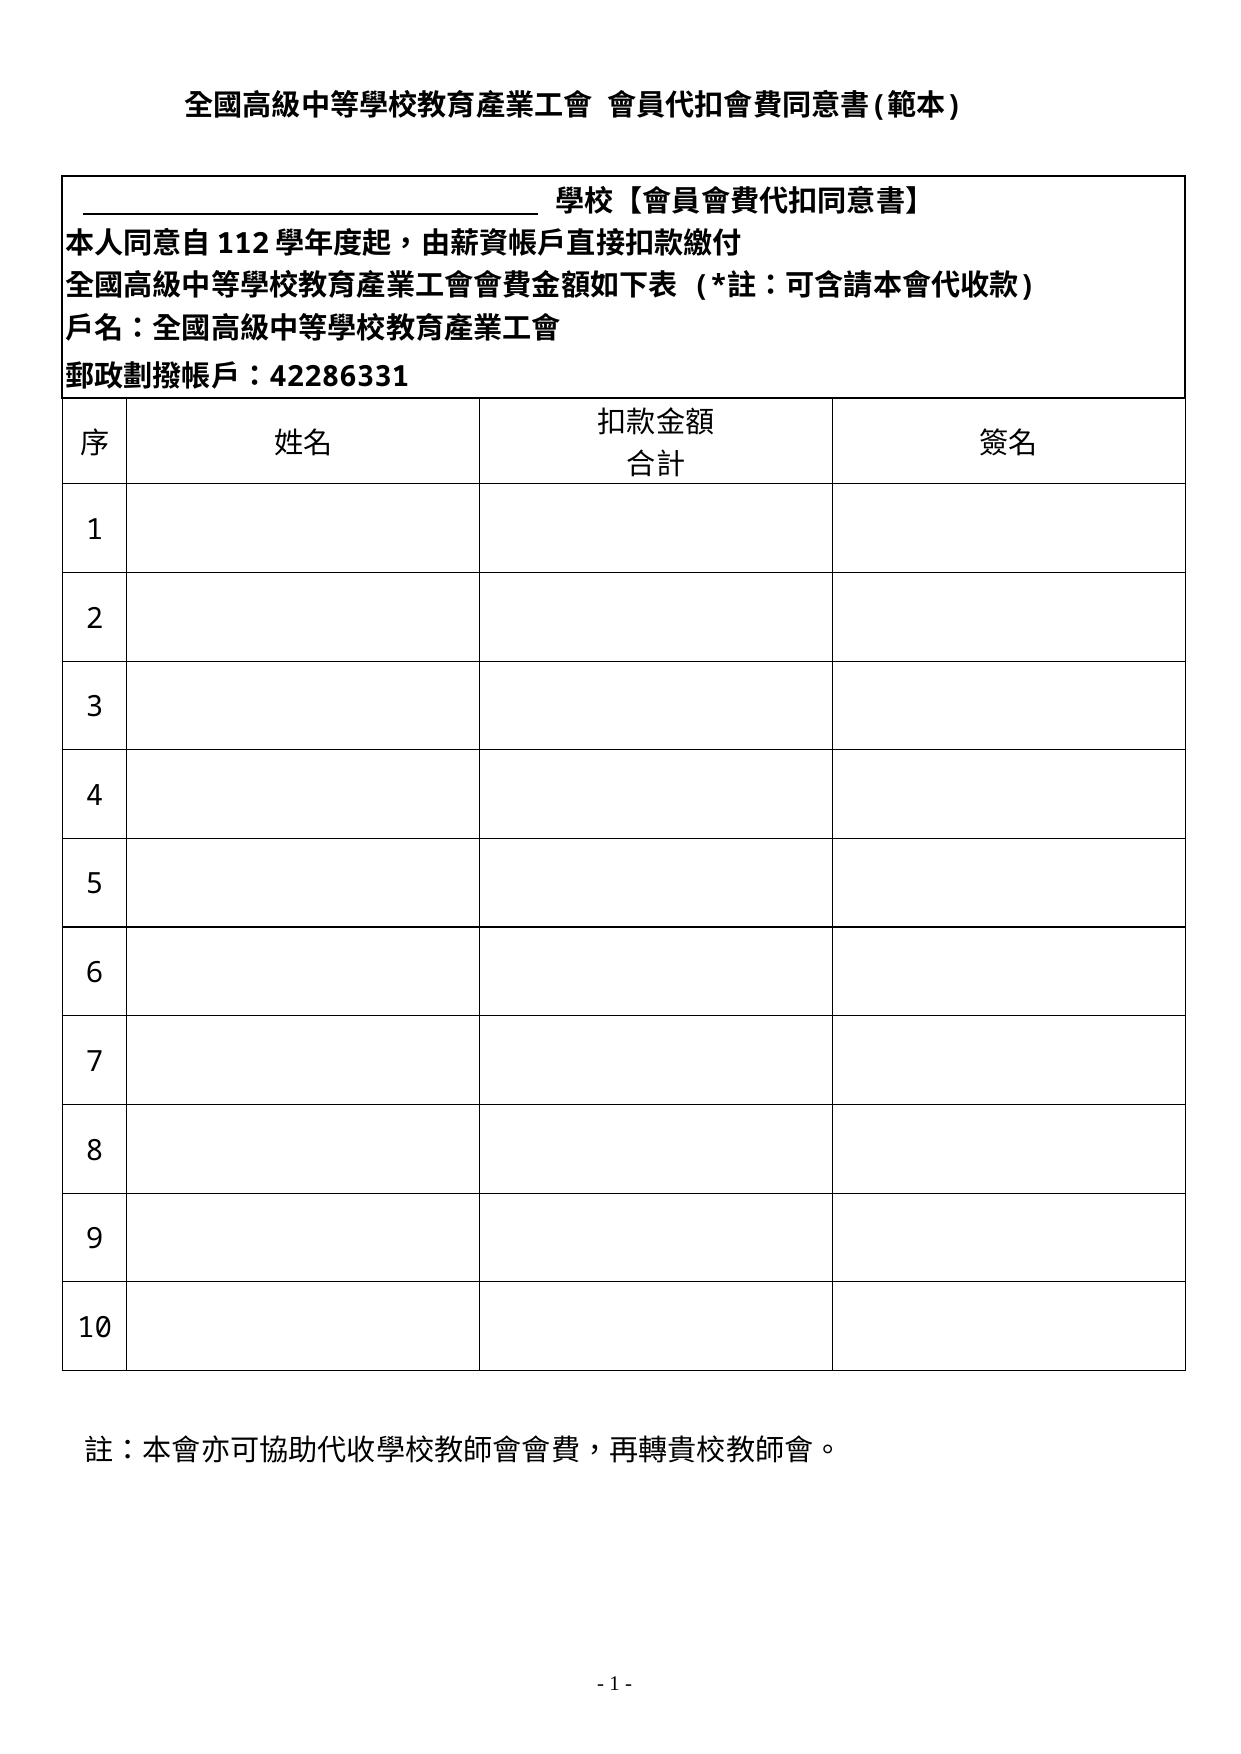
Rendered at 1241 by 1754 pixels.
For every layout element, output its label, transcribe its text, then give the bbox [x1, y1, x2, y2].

table_cell [127, 1282, 479, 1370]
table_cell 9 [63, 1194, 126, 1281]
table_cell [480, 1016, 832, 1104]
table_cell [480, 1105, 832, 1192]
table_cell 5 [63, 839, 126, 926]
table_cell [127, 750, 479, 838]
table_cell 姓名 [127, 399, 479, 483]
table_cell 1 [63, 484, 126, 572]
table_cell [833, 1194, 1185, 1281]
text 註：本會亦可協助代收學校教師會會費，再轉貴校教師會。 [84, 1421, 1169, 1471]
table_cell [480, 750, 832, 838]
table_cell [833, 662, 1185, 749]
table_cell 10 [63, 1282, 126, 1370]
table_cell 扣款金額 合計 [480, 399, 832, 483]
table_cell 2 [63, 573, 126, 661]
table_cell [833, 928, 1185, 1015]
table_cell [480, 1282, 832, 1370]
table_cell 4 [63, 750, 126, 838]
table_cell 3 [63, 662, 126, 749]
table_header 學校【會員會費代扣同意書】 本人同意自112學年度起，由薪資帳戶直接扣款繳付 全國高級中等學校教育產業工會會費金額如下表 (*註：可含請本會代收款) 戶名：全國高級中等學校教育產業工會 郵政劃撥帳戶：42286331 [63, 177, 1184, 397]
table_cell [833, 1282, 1185, 1370]
table_cell [127, 928, 479, 1015]
table_cell [833, 1016, 1185, 1104]
table_cell [127, 484, 479, 572]
table_cell [127, 573, 479, 661]
table_cell 6 [63, 928, 126, 1015]
table_cell [127, 1194, 479, 1281]
table_cell [480, 662, 832, 749]
table_cell [127, 839, 479, 926]
table_cell [127, 1105, 479, 1192]
table_cell [480, 928, 832, 1015]
table_cell [833, 484, 1185, 572]
table_cell [480, 839, 832, 926]
table_cell [833, 1105, 1185, 1192]
table_cell [480, 1194, 832, 1281]
table_cell 序 [63, 399, 126, 483]
table_cell [833, 573, 1185, 661]
table_cell [833, 839, 1185, 926]
table_cell 7 [63, 1016, 126, 1104]
table_cell 8 [63, 1105, 126, 1192]
table_cell [480, 484, 832, 572]
table_cell [480, 573, 832, 661]
table_cell 簽名 [833, 399, 1185, 483]
text 全國高級中等學校教育產業工會 會員代扣會費同意書(範本) [84, 75, 1169, 125]
table_cell [127, 1016, 479, 1104]
table_cell [127, 662, 479, 749]
table_cell [833, 750, 1185, 838]
